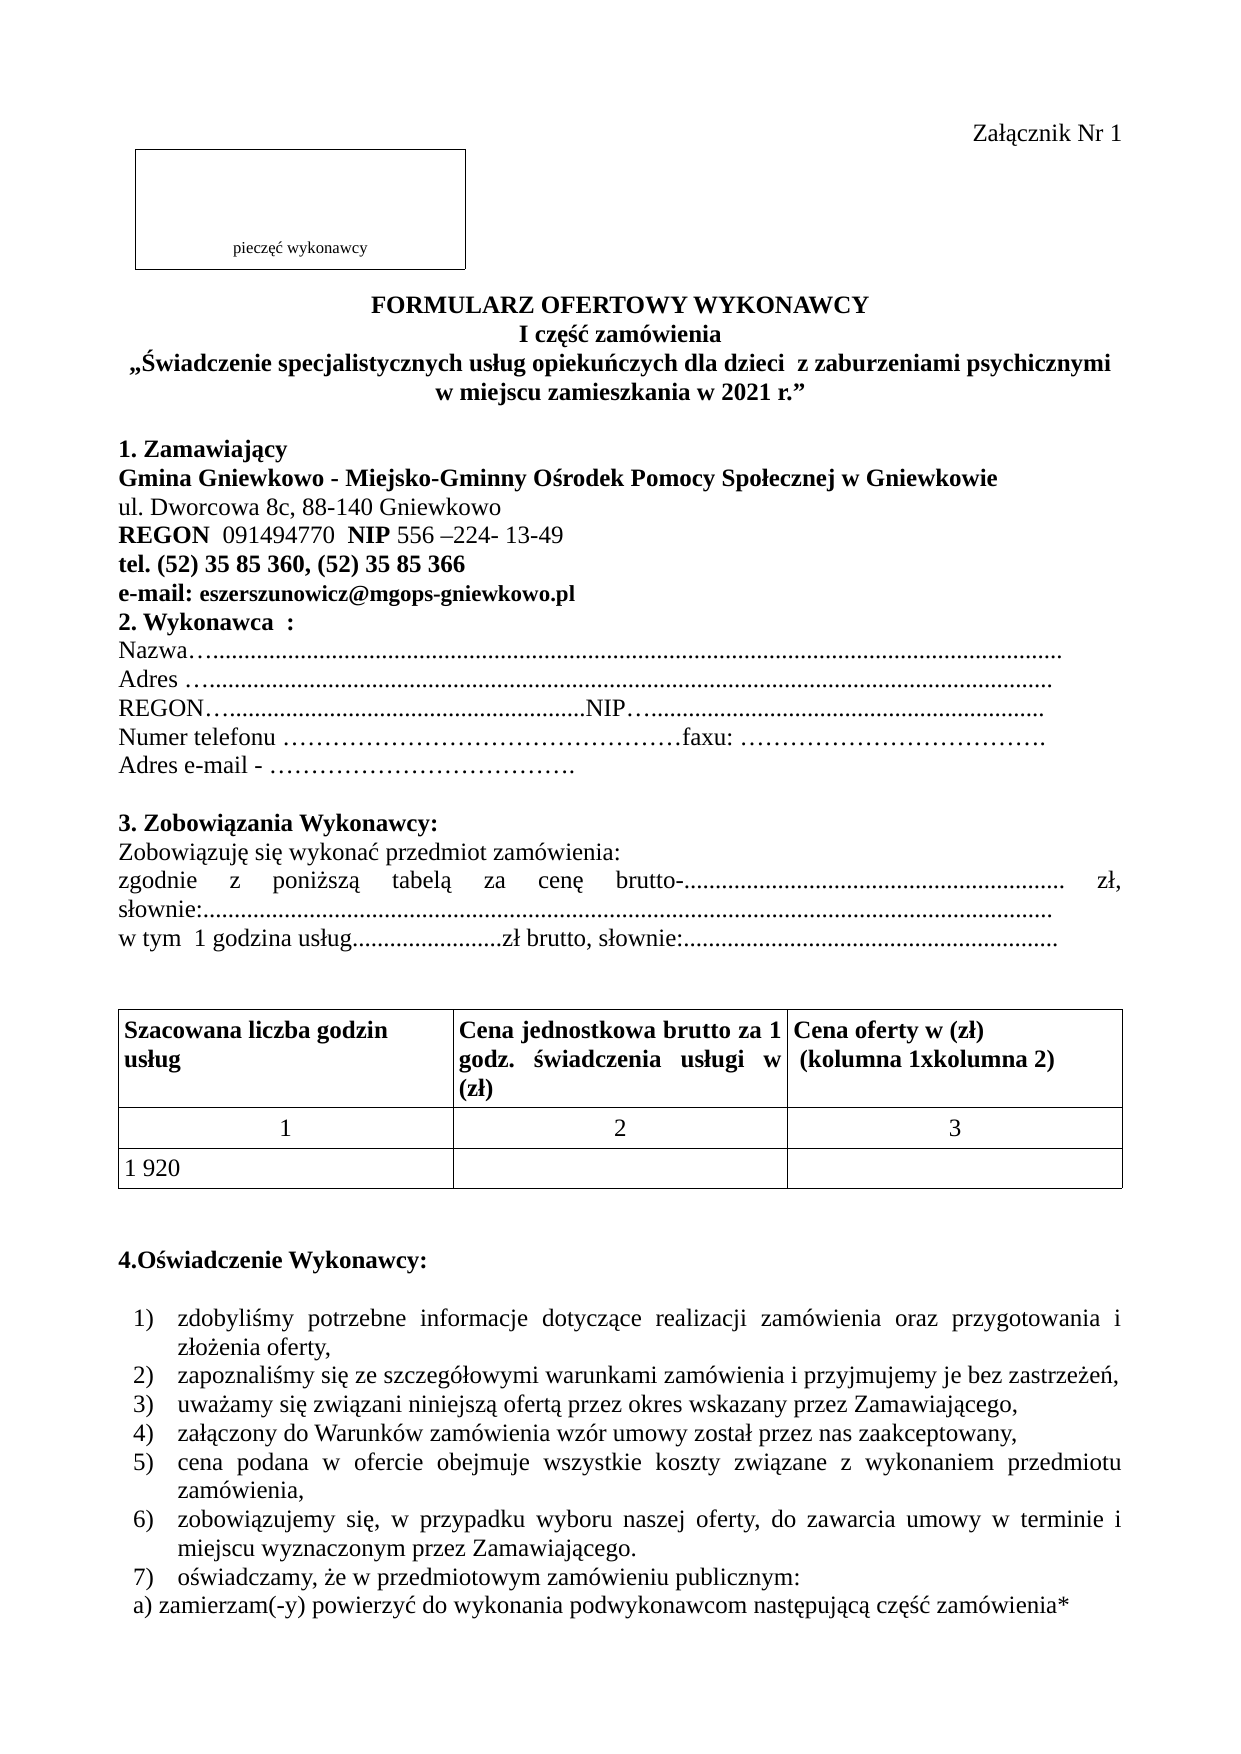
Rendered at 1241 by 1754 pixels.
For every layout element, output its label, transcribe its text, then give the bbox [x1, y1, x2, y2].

text Adres e-mail - ………………………………. [118, 751, 1122, 779]
text Zobowiązuję się wykonać przedmiot zamówienia: [118, 837, 1122, 866]
list oświadczamy, że w przedmiotowym zamówieniu publicznym: [133, 1562, 1122, 1590]
text 4.Oświadczenie Wykonawcy: [118, 1245, 1122, 1274]
table_cell 1 [119, 1108, 453, 1147]
text 2. Wykonawca : [118, 607, 1122, 636]
text Gmina Gniewkowo - Miejsko-Gminny Ośrodek Pomocy Społecznej w Gniewkowie [118, 463, 1122, 492]
table_cell [454, 1149, 787, 1188]
table_cell 1 920 [119, 1149, 453, 1188]
table_header Szacowana liczba godzin usług [119, 1010, 453, 1107]
text ul. Dworcowa 8c, 88-140 Gniewkowo [118, 492, 1122, 521]
list zapoznaliśmy się ze szczegółowymi warunkami zamówienia i przyjmujemy je bez zastrzeżeń, [133, 1360, 1122, 1389]
text zgodnie z poniższą tabelą za cenę brutto-............................................................. zł, słownie:........................................................................................................................................ [118, 866, 1122, 923]
text w tym 1 godzina usług........................zł brutto, słownie:............................................................ [118, 923, 1122, 952]
text Załącznik Nr 1 [118, 118, 1122, 147]
table_cell [788, 1149, 1122, 1188]
text e-mail: eszerszunowicz@mgops-gniewkowo.pl [118, 578, 1122, 607]
list cena podana w ofercie obejmuje wszystkie koszty związane z wykonaniem przedmiotu zamówienia, [133, 1447, 1122, 1504]
table_cell 3 [788, 1108, 1122, 1147]
text tel. (52) 35 85 360, (52) 35 85 366 [118, 549, 1122, 578]
list załączony do Warunków zamówienia wzór umowy został przez nas zaakceptowany, [133, 1418, 1122, 1447]
text 1. Zamawiający [118, 434, 1122, 463]
list zobowiązujemy się, w przypadku wyboru naszej oferty, do zawarcia umowy w terminie i miejscu wyznaczonym przez Zamawiającego. [133, 1504, 1122, 1562]
text REGON 091494770 NIP 556 –224- 13-49 [118, 521, 1122, 549]
list a) zamierzam(-y) powierzyć do wykonania podwykonawcom następującą część zamówienia* [133, 1590, 1122, 1619]
table_cell 2 [454, 1108, 787, 1147]
text Adres …....................................................................................................................................... [118, 664, 1122, 693]
text pieczęć wykonawcy [137, 237, 463, 257]
text I część zamówienia [118, 319, 1122, 348]
text Nazwa…........................................................................................................................................ [118, 636, 1122, 664]
list uważamy się związani niniejszą ofertą przez okres wskazany przez Zamawiającego, [133, 1389, 1122, 1418]
list zdobyliśmy potrzebne informacje dotyczące realizacji zamówienia oraz przygotowania i złożenia oferty, [133, 1303, 1122, 1360]
text 3. Zobowiązania Wykonawcy: [118, 808, 1122, 837]
text „Świadczenie specjalistycznych usług opiekuńczych dla dzieci z zaburzeniami psychicznymi w miejscu zamieszkania w 2021 r.” [118, 348, 1122, 406]
table_header Cena jednostkowa brutto za 1 godz. świadczenia usługi w (zł) [454, 1010, 787, 1107]
table_header Cena oferty w (zł) (kolumna 1xkolumna 2) [788, 1010, 1122, 1107]
text REGON….........................................................NIP…............................................................... [118, 693, 1122, 722]
text Numer telefonu …………………………………………faxu: ………………………………. [118, 722, 1122, 751]
text FORMULARZ OFERTOWY WYKONAWCY [118, 291, 1122, 319]
